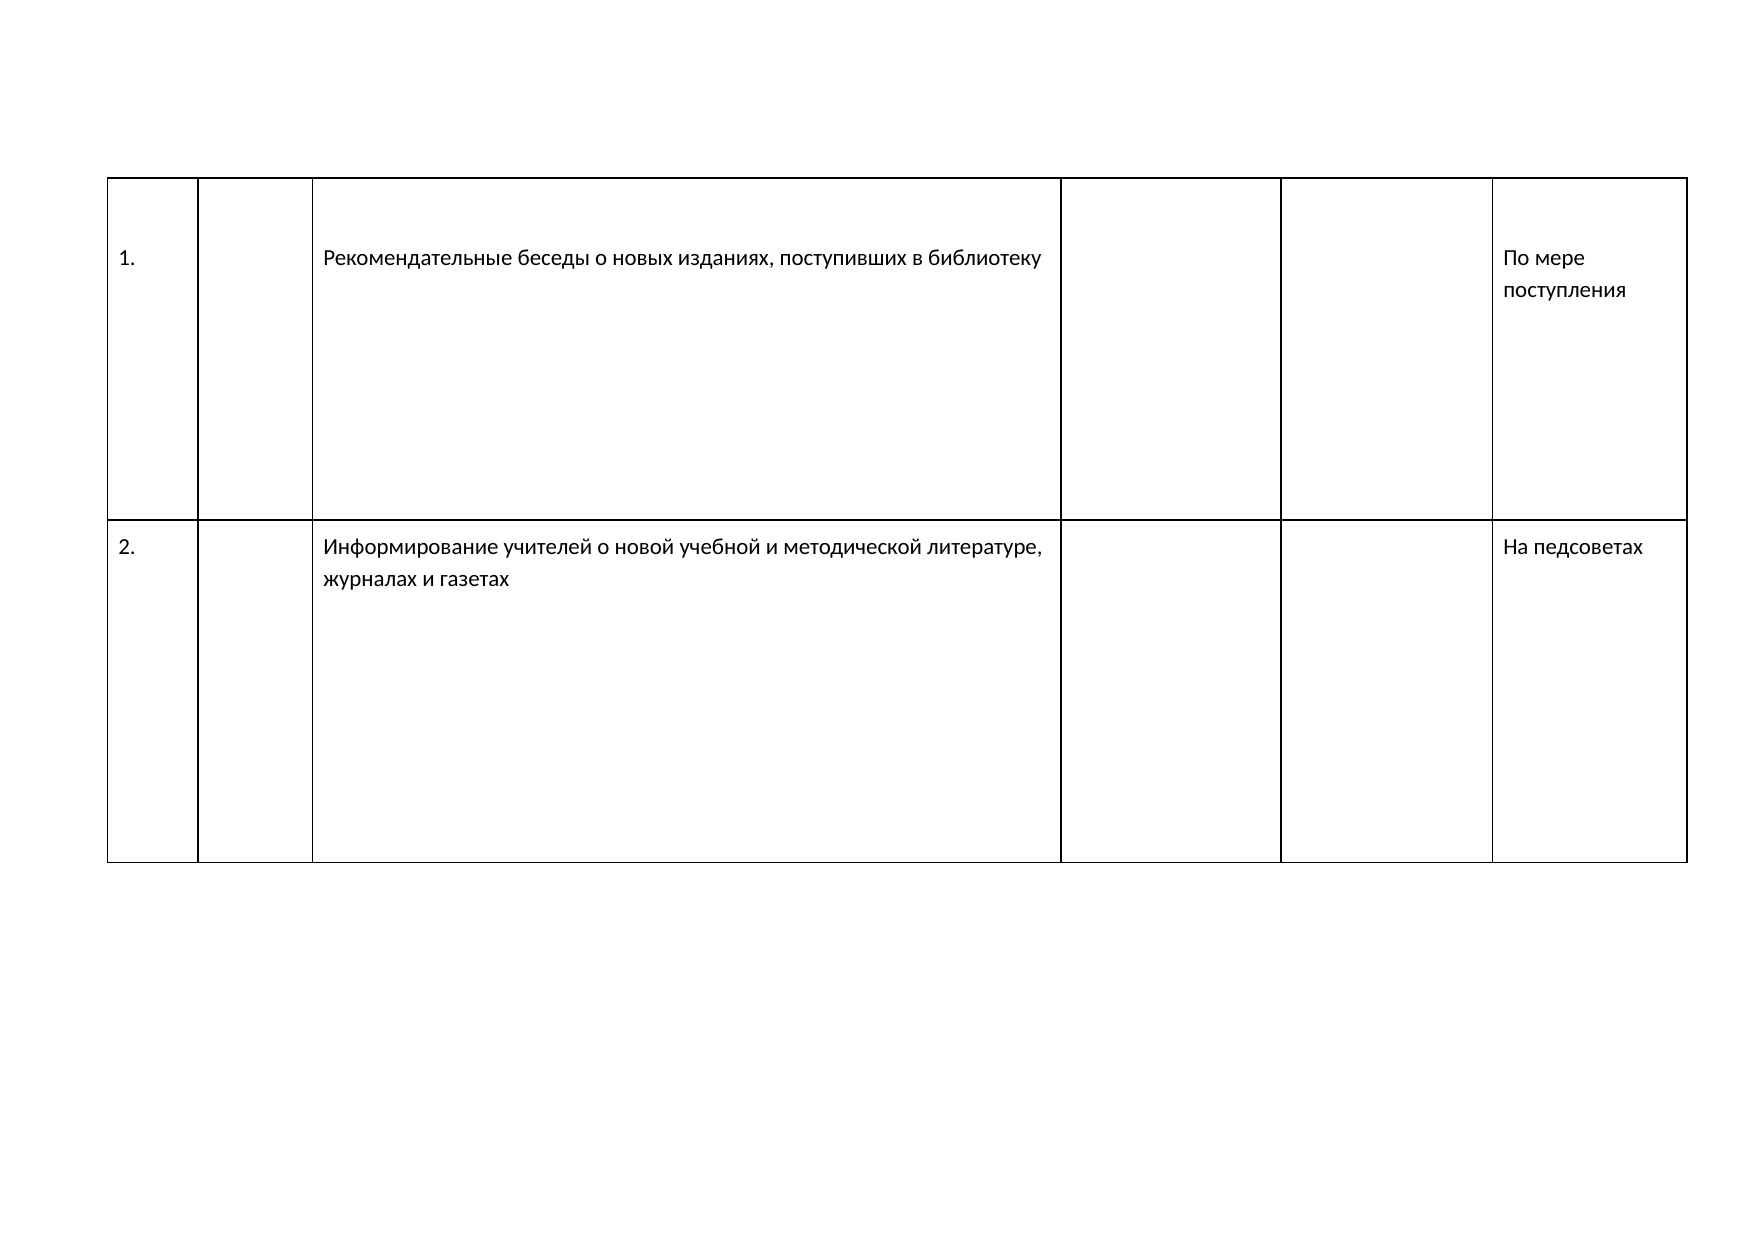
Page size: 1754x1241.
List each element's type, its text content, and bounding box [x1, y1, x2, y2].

table_cell [1282, 521, 1492, 862]
table_cell Рекомендательные беседы о новых изданиях, поступивших в библиотеку [313, 179, 1060, 519]
table_cell Информирование учителей о новой учебной и методической литературе, журналах и газетах [313, 521, 1060, 862]
table_cell [1282, 179, 1492, 519]
table_cell [1062, 521, 1280, 862]
table_cell [199, 179, 312, 519]
table_cell [1062, 179, 1280, 519]
table_cell По мере поступления [1493, 179, 1686, 519]
table_cell На педсоветах [1493, 521, 1686, 862]
table_cell [199, 521, 312, 862]
table_cell 1. [108, 179, 197, 519]
table_cell 2. [108, 521, 197, 862]
